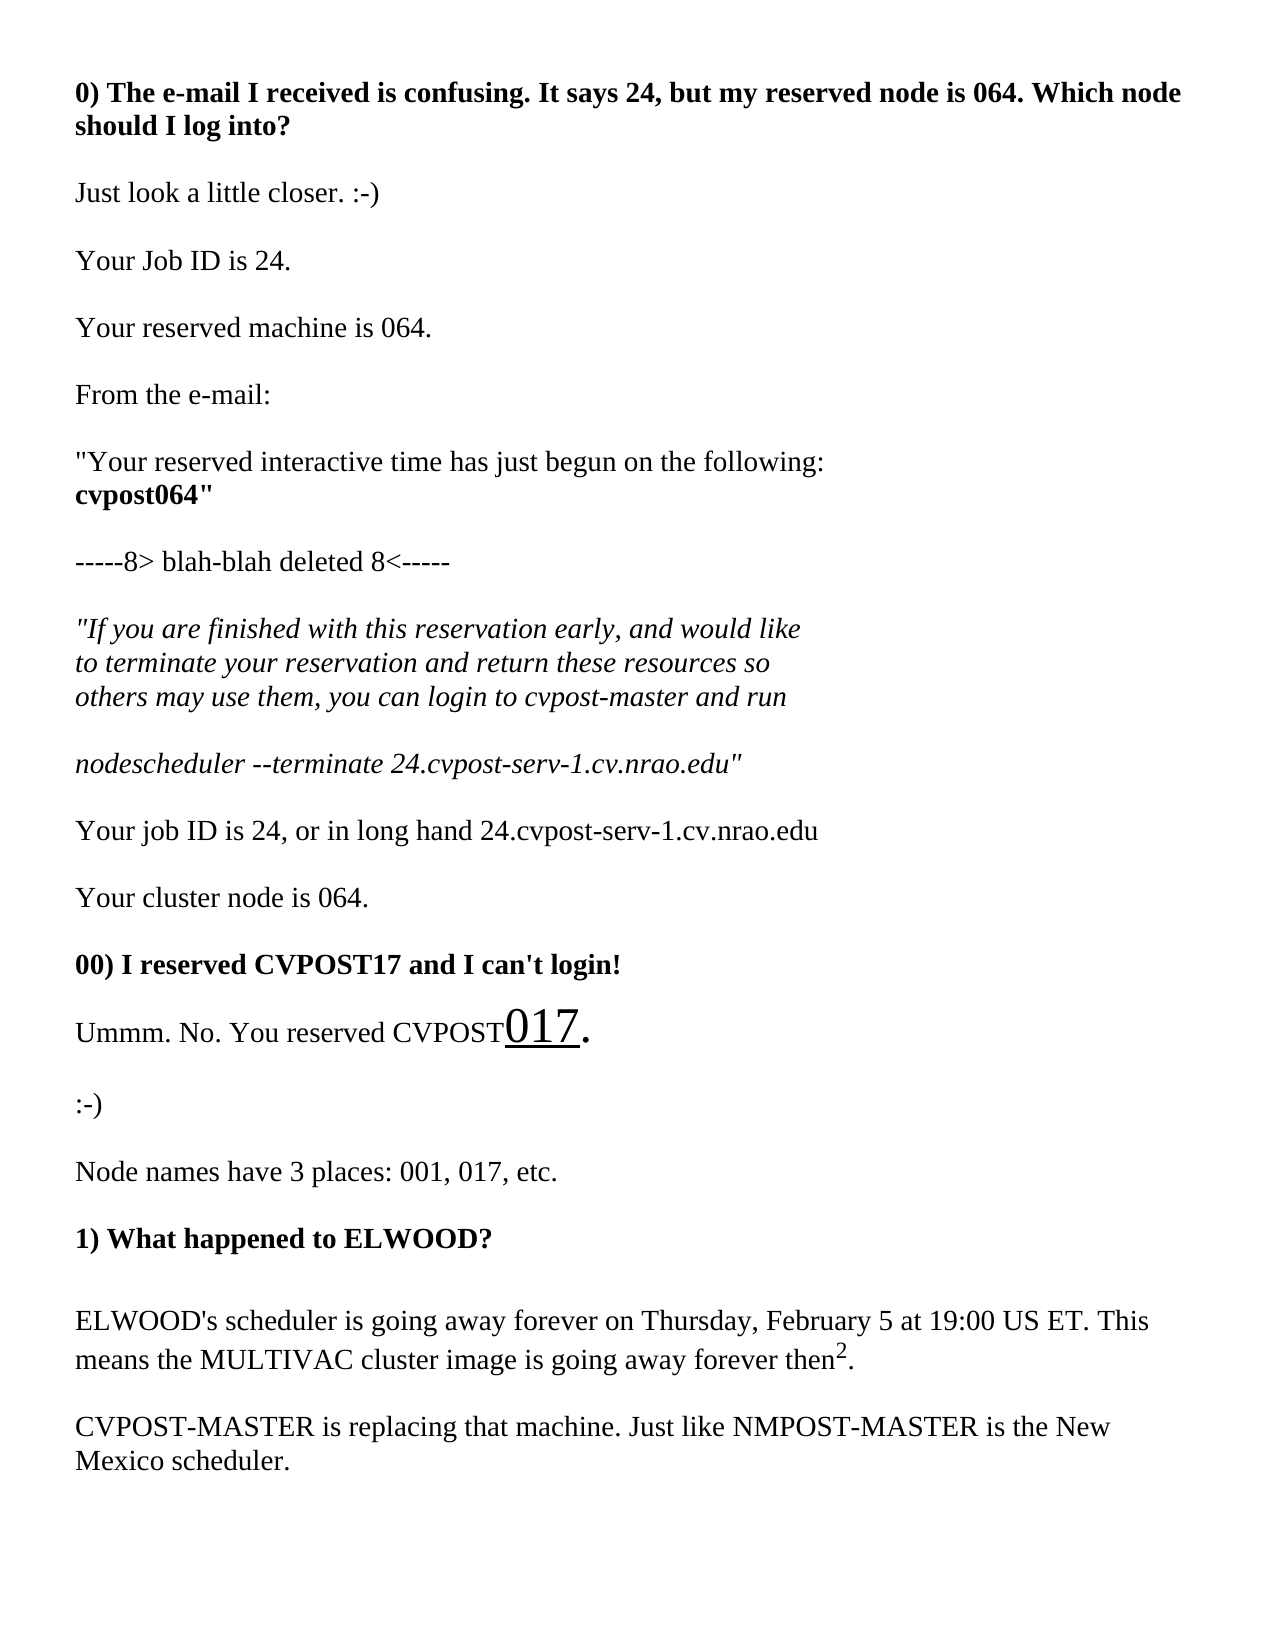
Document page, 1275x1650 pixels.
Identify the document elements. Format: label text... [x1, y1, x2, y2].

text 0) The e-mail I received is confusing. It says 24, but my reserved node is 064. Which node should I log into? Just look a little closer. :-) Your Job ID is 24. Your reserved machine is 064. From the e-mail: "Your reserved interactive time has just begun on the following: cvpost064" -----8> blah-blah deleted 8<----- "If you are finished with this reservation early, and would like to terminate your reservation and return these resources so others may use them, you can login to cvpost-master and run nodescheduler --terminate 24.cvpost-serv-1.cv.nrao.edu" Your job ID is 24, or in long hand 24.cvpost-serv-1.cv.nrao.edu Your cluster node is 064. 00) I reserved CVPOST17 and I can't login! [75, 75, 1200, 981]
text Ummm. No. You reserved CVPOST017. :-) Node names have 3 places: 001, 017, etc. 1) What happened to ELWOOD? [75, 996, 1200, 1288]
text ELWOOD's scheduler is going away forever on Thursday, February 5 at 19:00 US ET. This means the MULTIVAC cluster image is going away forever then2. CVPOST-MASTER is replacing that machine. Just like NMPOST-MASTER is the New Mexico scheduler. [75, 1303, 1200, 1543]
